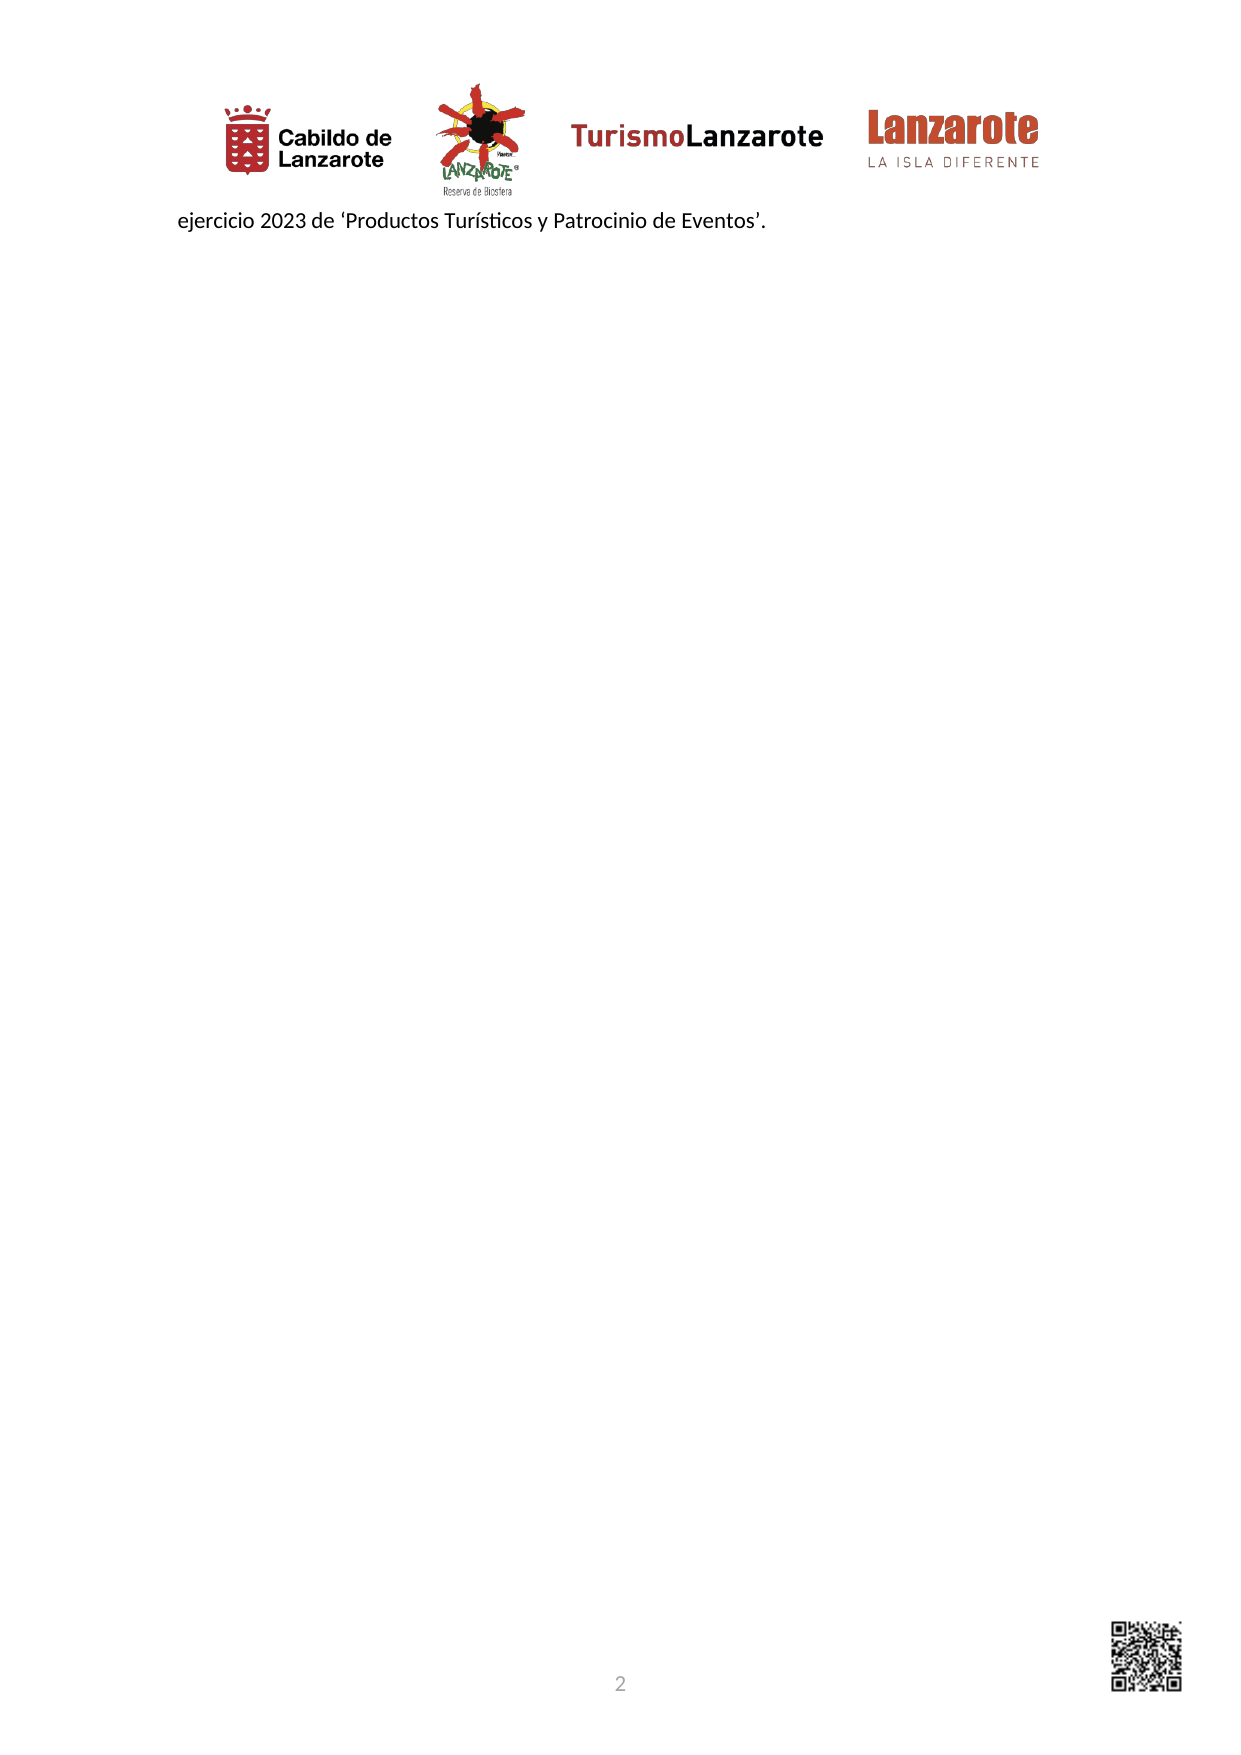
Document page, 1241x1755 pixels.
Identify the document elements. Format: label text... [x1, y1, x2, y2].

text ejercicio 2023 de ‘Productos Turísticos y Patrocinio de Eventos’. [177, 206, 1064, 234]
